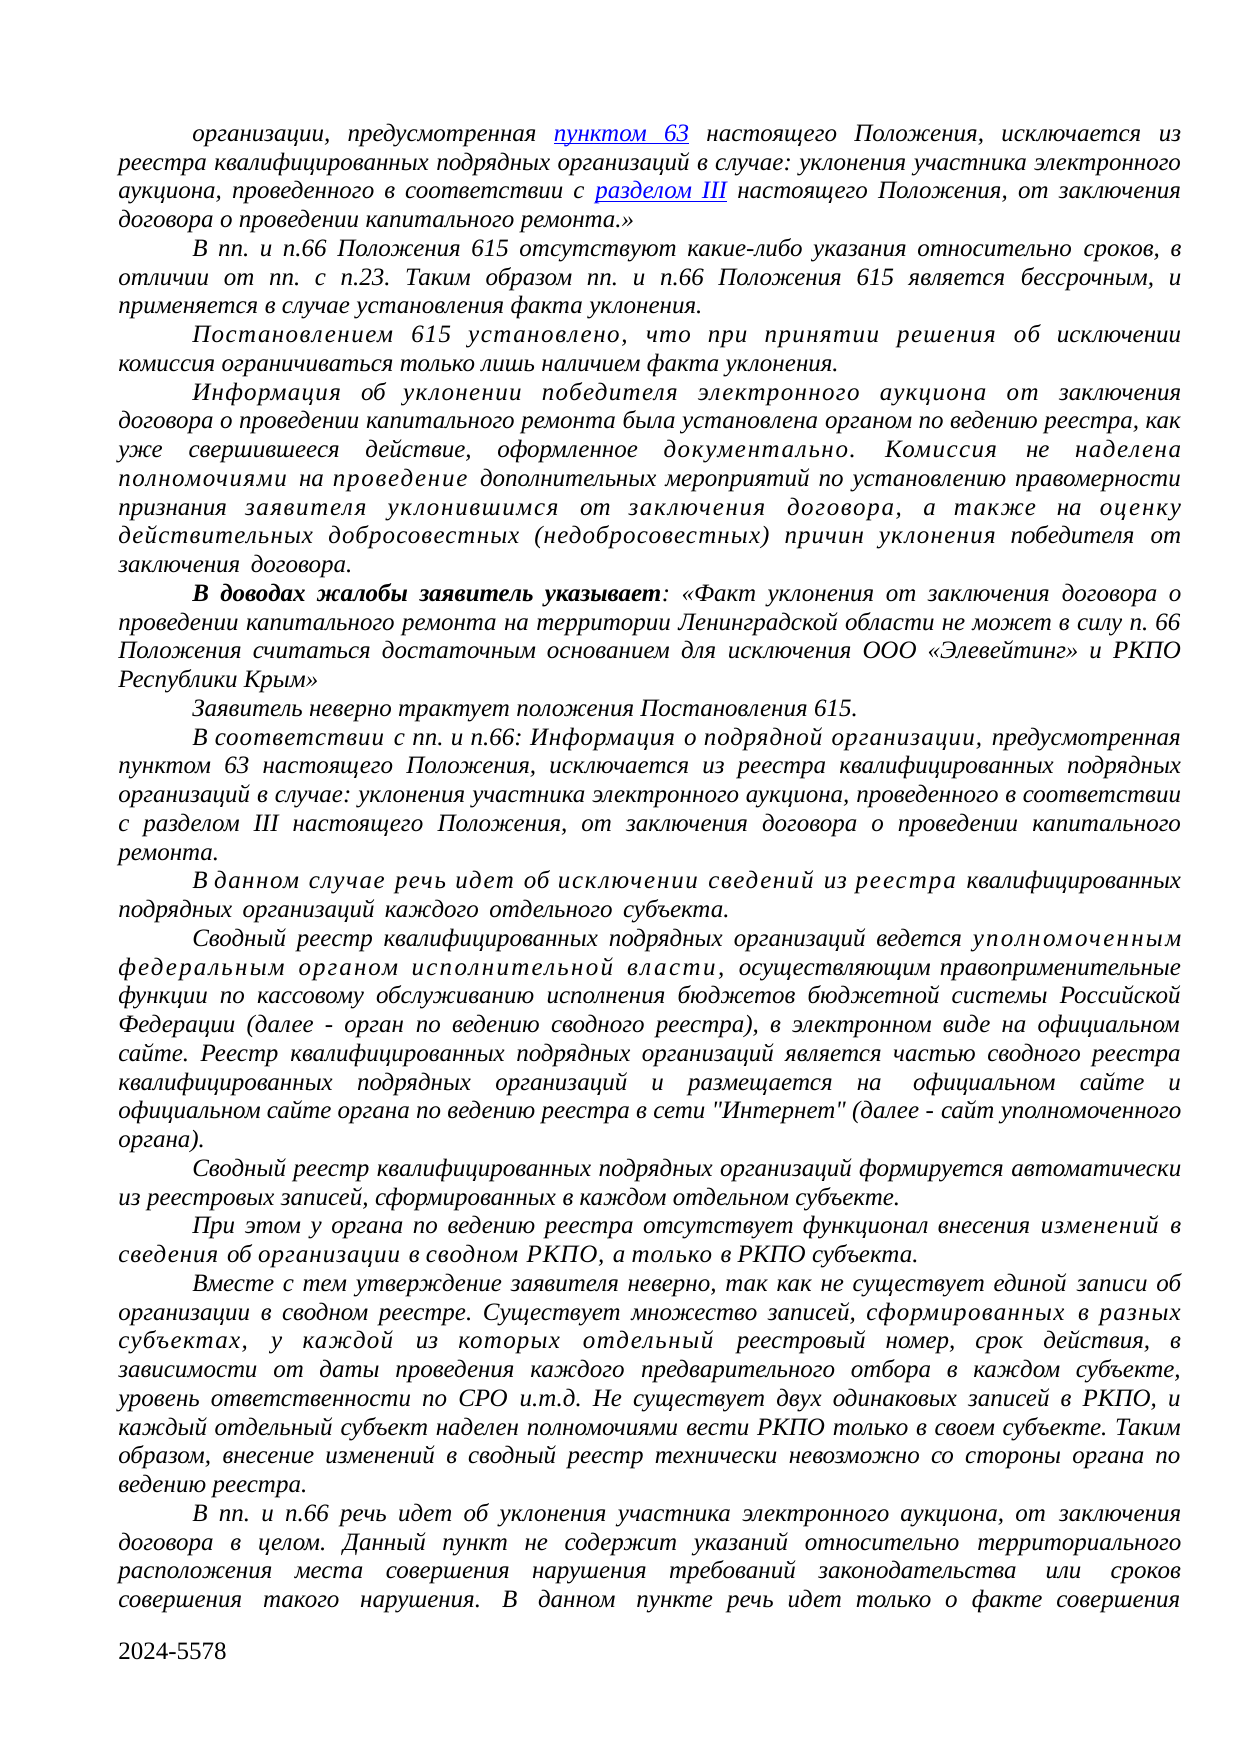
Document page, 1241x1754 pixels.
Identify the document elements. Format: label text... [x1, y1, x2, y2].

text Сводный реестр квалифицированных подрядных организаций ведется уполномоченным федеральным органом исполнительной власти, осуществляющим правоприменительные функции по кассовому обслуживанию исполнения бюджетов бюджетной системы Российской Федерации (далее - орган по ведению сводного реестра), в электронном виде на официальном сайте. Реестр квалифицированных подрядных организаций является частью сводного реестра квалифицированных подрядных организаций и размещается на официальном сайте и официальном сайте органа по ведению реестра в сети "Интернет" (далее - сайт уполномоченного органа). [118, 923, 1181, 1153]
text При этом у органа по ведению реестра отсутствует функционал внесения изменений в сведения об организации в сводном РКПО, а только в РКПО субъекта. [118, 1211, 1181, 1268]
text Постановлением 615 установлено, что при принятии решения об исключении комиссия ограничиваться только лишь наличием факта уклонения. [118, 319, 1181, 377]
text Информация об уклонении победителя электронного аукциона от заключения договора о проведении капитального ремонта была установлена органом по ведению реестра, как уже свершившееся действие, оформленное документально. Комиссия не наделена полномочиями на проведение дополнительных мероприятий по установлению правомерности признания заявителя уклонившимся от заключения договора, а также на оценку действительных добросовестных (недобросовестных) причин уклонения победителя от заключения договора. [118, 377, 1181, 578]
text Заявитель неверно трактует положения Постановления 615. [118, 693, 1181, 722]
text В данном случае речь идет об исключении сведений из реестра квалифицированных подрядных организаций каждого отдельного субъекта. [118, 866, 1181, 923]
text В соответствии с пп. и п.66: Информация о подрядной организации, предусмотренная пунктом 63 настоящего Положения, исключается из реестра квалифицированных подрядных организаций в случае: уклонения участника электронного аукциона, проведенного в соответствии с разделом III настоящего Положения, от заключения договора о проведении капитального ремонта. [118, 722, 1181, 866]
text Вместе с тем утверждение заявителя неверно, так как не существует единой записи об организации в сводном реестре. Существует множество записей, сформированных в разных субъектах, у каждой из которых отдельный реестровый номер, срок действия, в зависимости от даты проведения каждого предварительного отбора в каждом субъекте, уровень ответственности по СРО и.т.д. Не существует двух одинаковых записей в РКПО, и каждый отдельный субъект наделен полномочиями вести РКПО только в своем субъекте. Таким образом, внесение изменений в сводный реестр технически невозможно со стороны органа по ведению реестра. [118, 1268, 1181, 1498]
text В доводах жалобы заявитель указывает: «Факт уклонения от заключения договора о проведении капитального ремонта на территории Ленинградской области не может в силу п. 66 Положения считаться достаточным основанием для исключения ООО «Элевейтинг» и РКПО Республики Крым» [118, 578, 1181, 693]
text В пп. и п.66 Положения 615 отсутствуют какие-либо указания относительно сроков, в отличии от пп. с п.23. Таким образом пп. и п.66 Положения 615 является бессрочным, и применяется в случае установления факта уклонения. [118, 233, 1181, 319]
text В пп. и п.66 речь идет об уклонения участника электронного аукциона, от заключения договора в целом. Данный пункт не содержит указаний относительно территориального расположения места совершения нарушения требований законодательства или сроков совершения такого нарушения. В данном пункте речь идет только о факте совершения [118, 1498, 1181, 1613]
text организации, предусмотренная пунктом 63 настоящего Положения, исключается из реестра квалифицированных подрядных организаций в случае: уклонения участника электронного аукциона, проведенного в соответствии с разделом III настоящего Положения, от заключения договора о проведении капитального ремонта.» [118, 118, 1181, 233]
text Сводный реестр квалифицированных подрядных организаций формируется автоматически из реестровых записей, сформированных в каждом отдельном субъекте. [118, 1153, 1181, 1211]
